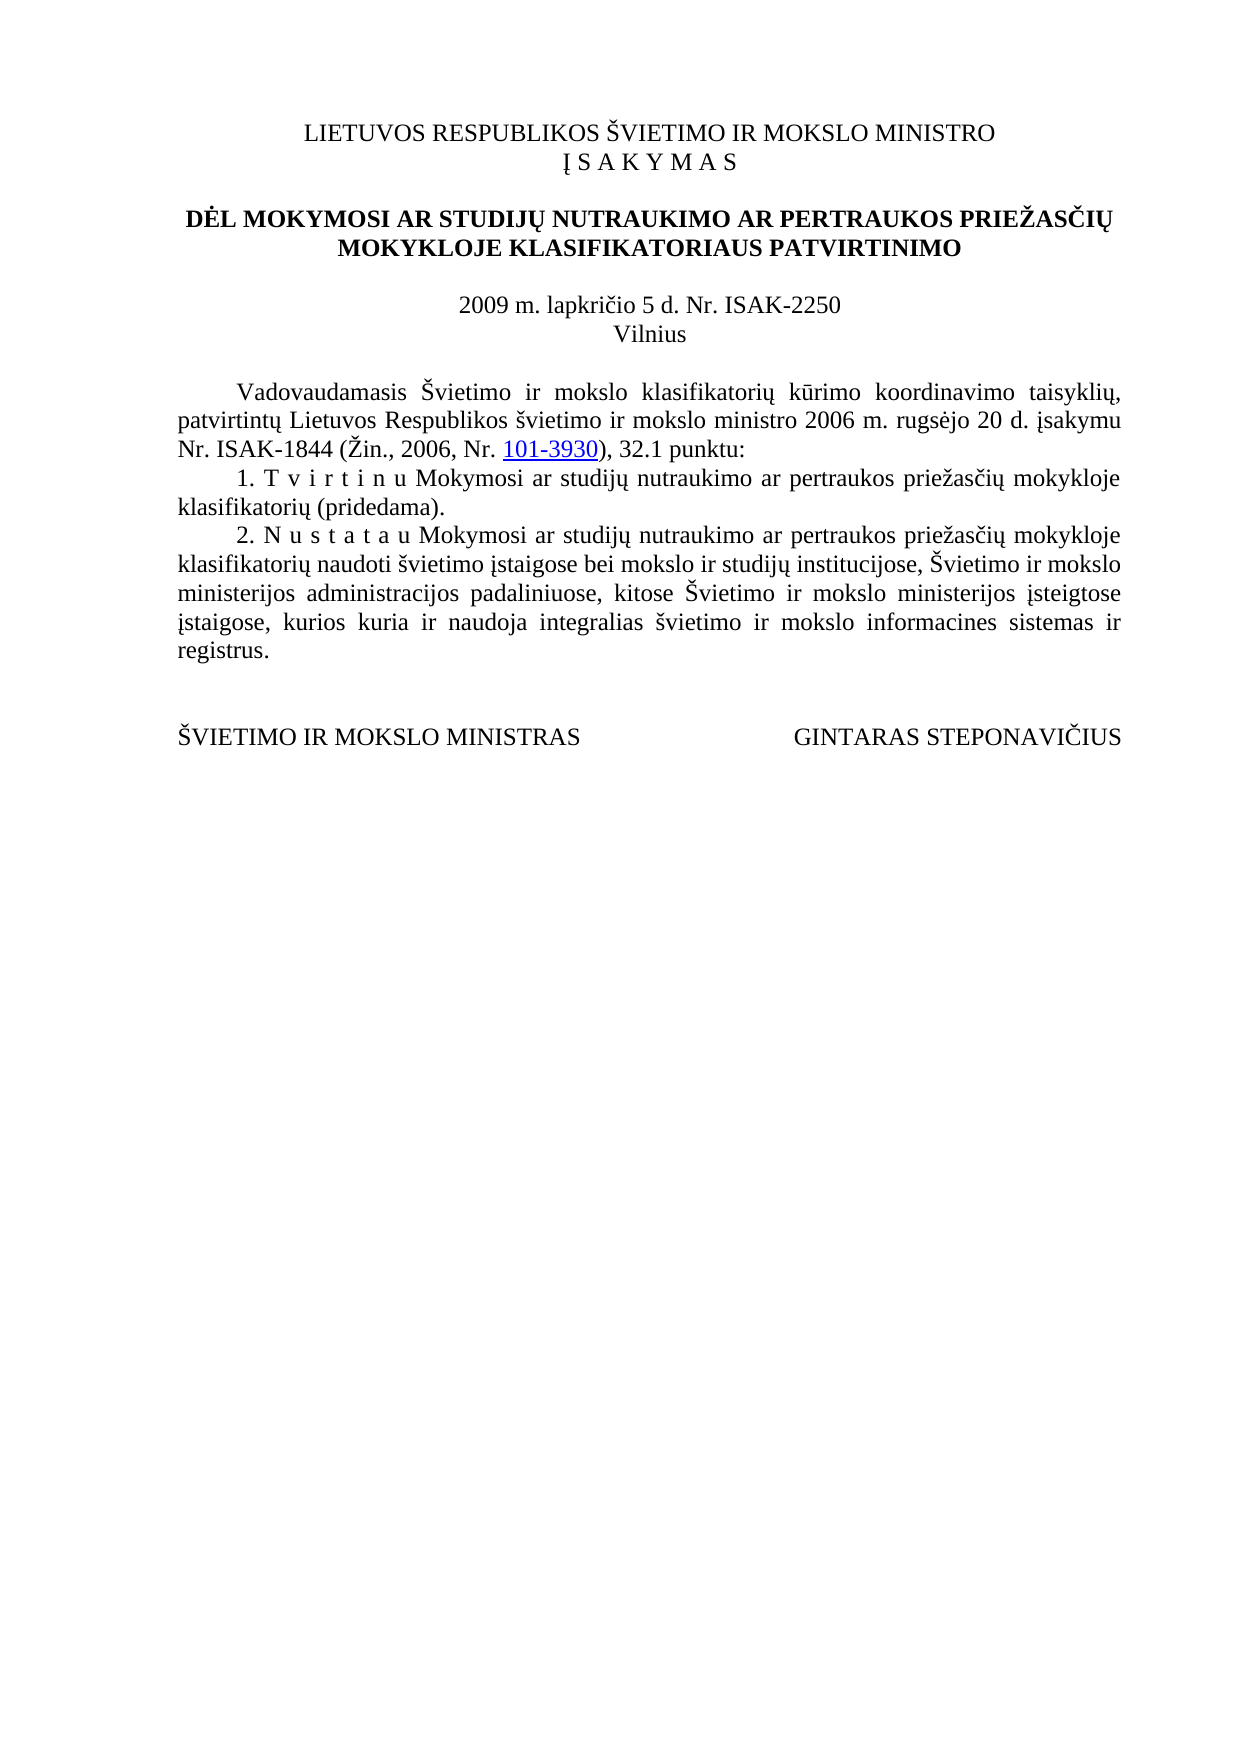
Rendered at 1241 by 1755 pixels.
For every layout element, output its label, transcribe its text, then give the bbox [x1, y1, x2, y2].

text 1. T v i r t i n u Mokymosi ar studijų nutraukimo ar pertraukos priežasčių mokykloje klasifikatorių (pridedama). [177, 463, 1122, 521]
text Į S A K Y M A S [177, 147, 1122, 176]
text Švietimo ir mokslo ministras Gintaras Steponavičius [177, 722, 1122, 751]
text LIETUVOS RESPUBLIKOS ŠVIETIMO IR MOKSLO MINISTRO [177, 118, 1122, 147]
text 2009 m. lapkričio 5 d. Nr. ISAK-2250 [177, 291, 1122, 319]
text 2. N u s t a t a u Mokymosi ar studijų nutraukimo ar pertraukos priežasčių mokykloje klasifikatorių naudoti švietimo įstaigose bei mokslo ir studijų institucijose, Švietimo ir mokslo ministerijos administracijos padaliniuose, kitose Švietimo ir mokslo ministerijos įsteigtose įstaigose, kurios kuria ir naudoja integralias švietimo ir mokslo informacines sistemas ir registrus. [177, 521, 1122, 664]
text DĖL MOKYMOSI AR STUDIJŲ NUTRAUKIMO AR PERTRAUKOS PRIEŽASČIŲ MOKYKLOJE KLASIFIKATORIAUS PATVIRTINIMO [177, 204, 1122, 262]
text Vadovaudamasis Švietimo ir mokslo klasifikatorių kūrimo koordinavimo taisyklių, patvirtintų Lietuvos Respublikos švietimo ir mokslo ministro 2006 m. rugsėjo 20 d. įsakymu Nr. ISAK-1844 (Žin., 2006, Nr. 101-3930), 32.1 punktu: [177, 377, 1122, 463]
text Vilnius [177, 319, 1122, 348]
